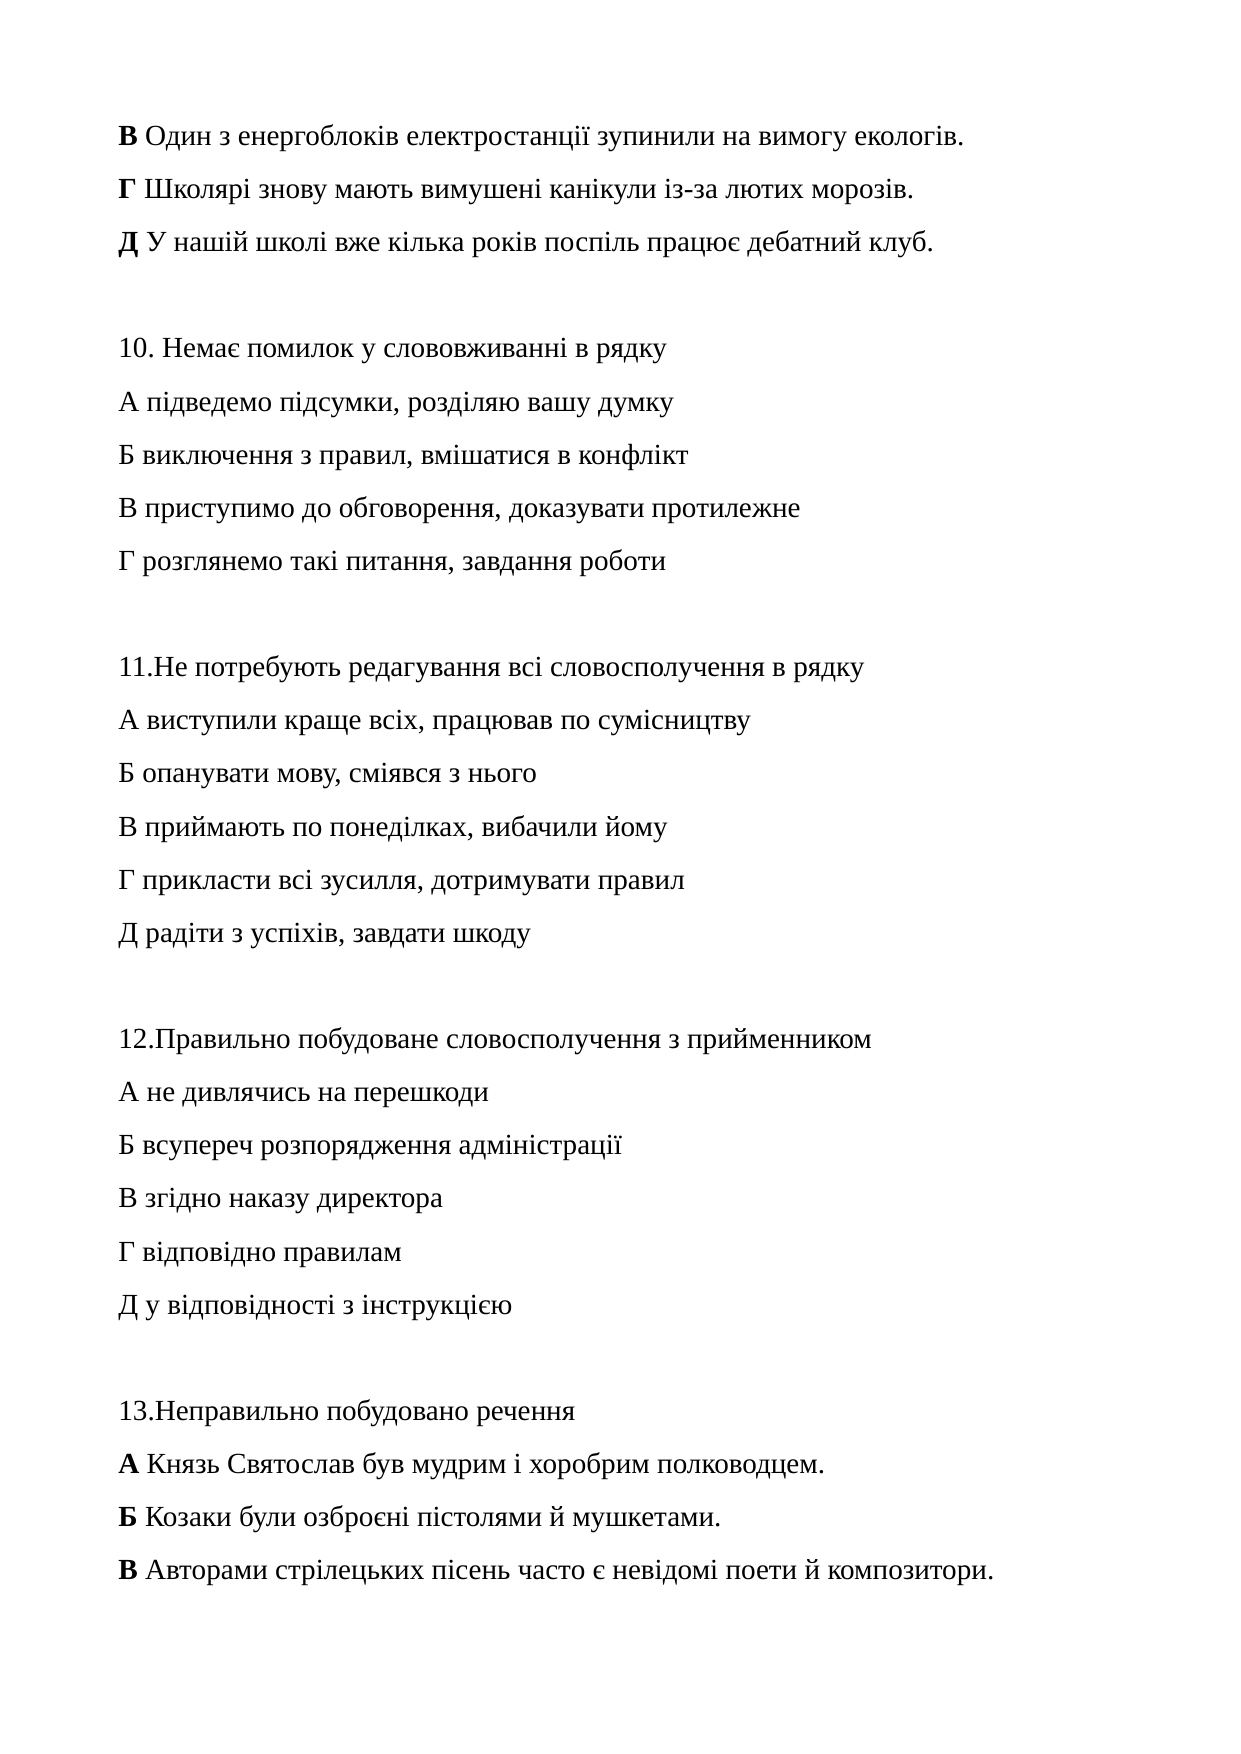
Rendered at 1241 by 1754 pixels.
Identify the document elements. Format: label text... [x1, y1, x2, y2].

text В приступимо до обговорення, доказувати протилежне [118, 490, 1122, 523]
text 10. Немає помилок у слововживанні в рядку [118, 331, 1122, 364]
text Б Козаки були озброєні пістолями й мушкетами. [118, 1499, 1122, 1533]
text Б опанувати мову, сміявся з нього [118, 756, 1122, 789]
text Г розглянемо такі питання, завдання роботи [118, 543, 1122, 577]
text 12.Правильно побудоване словосполучення з прийменником [118, 1021, 1122, 1055]
text В згідно наказу директора [118, 1181, 1122, 1214]
text 13.Неправильно побудовано речення [118, 1393, 1122, 1427]
text 11.Не потребують редагування всі словосполучення в рядку [118, 649, 1122, 683]
text Г Школярі знову мають вимушені канікули із-за лютих морозів. [118, 171, 1122, 205]
text Д У нашій школі вже кілька років поспіль працює дебатний клуб. [118, 224, 1122, 258]
text Г відповідно правилам [118, 1234, 1122, 1267]
text В Один з енергоблоків електростанції зупинили на вимогу екологів. [118, 118, 1122, 152]
text В приймають по понеділках, вибачили йому [118, 809, 1122, 842]
text Г прикласти всі зусилля, дотримувати правил [118, 862, 1122, 895]
text Д у відповідності з інструкцією [118, 1287, 1122, 1320]
text В Авторами стрілецьких пісень часто є невідомі поети й композитори. [118, 1552, 1122, 1586]
text А виступили краще всіх, працював по сумісництву [118, 702, 1122, 736]
text Д радіти з успіхів, завдати шкоду [118, 915, 1122, 948]
text Б виключення з правил, вмішатися в конфлікт [118, 437, 1122, 470]
text А Князь Святослав був мудрим і хоробрим полководцем. [118, 1446, 1122, 1480]
text Б всупереч розпорядження адміністрації [118, 1127, 1122, 1161]
text А підведемо підсумки, розділяю вашу думку [118, 384, 1122, 417]
text А не дивлячись на перешкоди [118, 1074, 1122, 1108]
